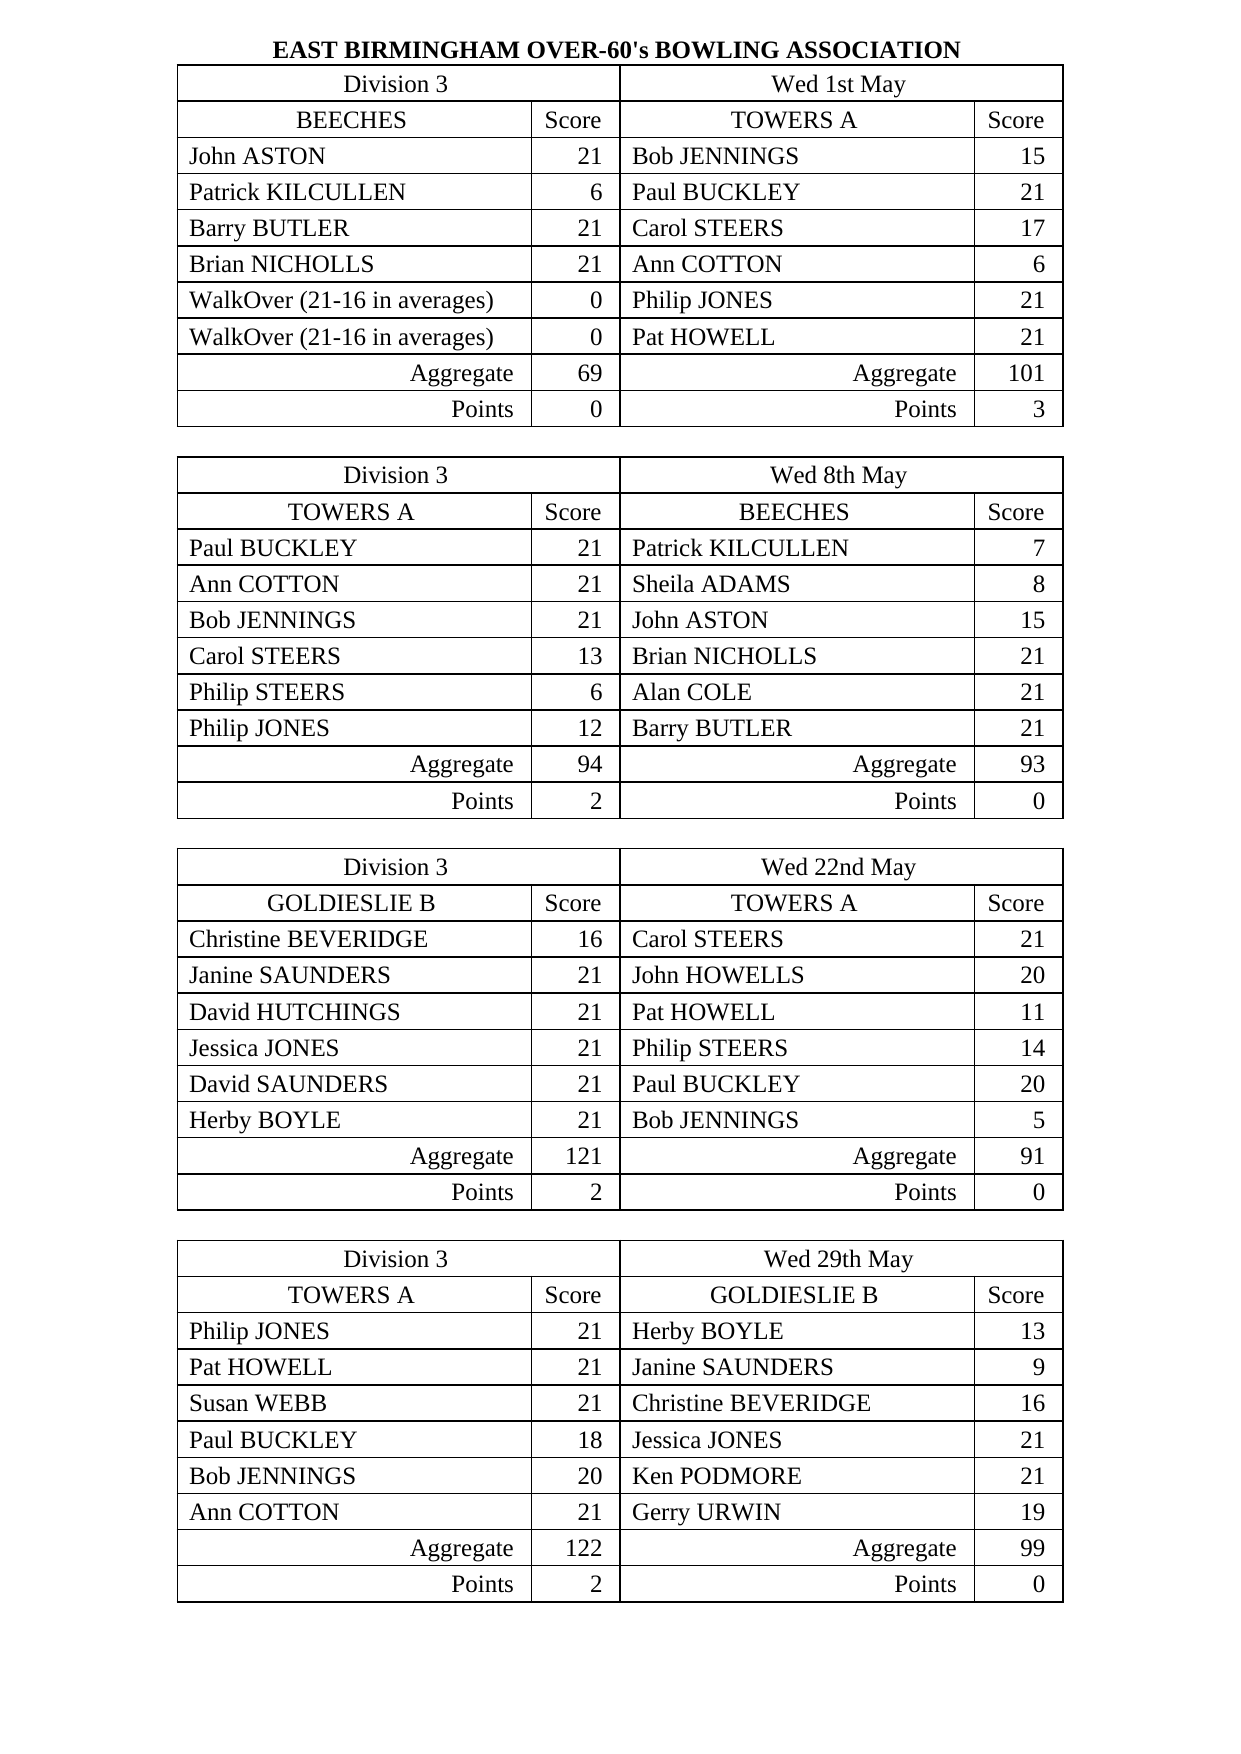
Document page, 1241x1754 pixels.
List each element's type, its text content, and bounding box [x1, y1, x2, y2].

table_cell 94 [532, 747, 619, 781]
table_cell Aggregate [178, 1138, 531, 1173]
table_cell Pat HOWELL [621, 994, 974, 1028]
table_cell 21 [975, 711, 1062, 745]
table_cell 21 [975, 922, 1062, 956]
table_cell Philip STEERS [621, 1030, 974, 1064]
table_cell Aggregate [621, 355, 974, 389]
table_cell Points [621, 1566, 974, 1601]
table_cell BEECHES [178, 102, 531, 136]
table_cell 21 [532, 1030, 619, 1064]
table_cell Score [975, 494, 1062, 528]
table_cell 20 [975, 958, 1062, 992]
table_cell Paul BUCKLEY [178, 530, 531, 564]
table_cell 69 [532, 355, 619, 389]
table_cell Score [532, 1277, 619, 1312]
table_cell Points [621, 783, 974, 817]
table_cell 20 [532, 1458, 619, 1492]
table_cell 121 [532, 1138, 619, 1173]
table_cell WalkOver (21-16 in averages) [178, 319, 531, 353]
table_cell Points [178, 1566, 531, 1601]
table_cell 21 [532, 1066, 619, 1101]
table_cell Carol STEERS [621, 922, 974, 956]
table_cell 6 [975, 247, 1062, 281]
table_cell Score [532, 886, 619, 920]
table_cell 21 [975, 174, 1062, 209]
table_cell Philip JONES [621, 283, 974, 317]
table_cell Philip JONES [178, 711, 531, 745]
table_cell 21 [532, 1350, 619, 1384]
table_cell 19 [975, 1494, 1062, 1529]
table_cell 9 [975, 1350, 1062, 1384]
table_cell 91 [975, 1138, 1062, 1173]
table_cell Brian NICHOLLS [178, 247, 531, 281]
table_cell Bob JENNINGS [178, 602, 531, 637]
table_cell 21 [532, 1494, 619, 1529]
table_cell Aggregate [178, 1530, 531, 1565]
table_cell Bob JENNINGS [621, 1102, 974, 1137]
table_header Division 3 [178, 1241, 619, 1276]
table_cell 21 [532, 958, 619, 992]
table_cell Score [532, 494, 619, 528]
table_cell 21 [975, 319, 1062, 353]
table_cell Points [178, 783, 531, 817]
table_cell Barry BUTLER [621, 711, 974, 745]
table_cell Aggregate [621, 1530, 974, 1565]
table_cell David HUTCHINGS [178, 994, 531, 1028]
table_cell Christine BEVERIDGE [178, 922, 531, 956]
table_cell TOWERS A [178, 1277, 531, 1312]
table_cell Points [178, 1175, 531, 1209]
table_cell GOLDIESLIE B [178, 886, 531, 920]
table_cell 0 [532, 319, 619, 353]
table_cell Carol STEERS [178, 638, 531, 673]
table_cell 21 [975, 1458, 1062, 1492]
table_cell 13 [975, 1313, 1062, 1348]
table_cell Patrick KILCULLEN [621, 530, 974, 564]
table_cell 99 [975, 1530, 1062, 1565]
table_cell 14 [975, 1030, 1062, 1064]
table_cell Points [178, 391, 531, 426]
table_cell 21 [532, 247, 619, 281]
table_cell Brian NICHOLLS [621, 638, 974, 673]
table_cell Bob JENNINGS [178, 1458, 531, 1492]
table_cell David SAUNDERS [178, 1066, 531, 1101]
table_cell 21 [532, 1313, 619, 1348]
table_cell 7 [975, 530, 1062, 564]
table_header Wed 1st May [621, 66, 1062, 100]
table_cell 16 [532, 922, 619, 956]
table_cell Paul BUCKLEY [621, 174, 974, 209]
table_cell Philip STEERS [178, 675, 531, 709]
table_cell Janine SAUNDERS [178, 958, 531, 992]
table_cell 15 [975, 138, 1062, 173]
table_cell TOWERS A [621, 886, 974, 920]
table_cell 21 [532, 530, 619, 564]
table_cell 11 [975, 994, 1062, 1028]
table_cell 21 [532, 1102, 619, 1137]
table_cell Ann COTTON [178, 566, 531, 601]
table_cell TOWERS A [178, 494, 531, 528]
table_cell 2 [532, 783, 619, 817]
table_cell Jessica JONES [178, 1030, 531, 1064]
table_header Wed 29th May [621, 1241, 1062, 1276]
table_cell Alan COLE [621, 675, 974, 709]
table_cell Points [621, 1175, 974, 1209]
table_cell John ASTON [178, 138, 531, 173]
table_cell 21 [532, 994, 619, 1028]
table_cell Barry BUTLER [178, 210, 531, 245]
table_cell Herby BOYLE [178, 1102, 531, 1137]
table_cell Jessica JONES [621, 1422, 974, 1456]
table_cell 3 [975, 391, 1062, 426]
table_cell 21 [975, 638, 1062, 673]
table_cell 0 [975, 1566, 1062, 1601]
table_cell Bob JENNINGS [621, 138, 974, 173]
table_cell Christine BEVERIDGE [621, 1386, 974, 1420]
table_cell John ASTON [621, 602, 974, 637]
table_cell 101 [975, 355, 1062, 389]
table_cell Score [975, 102, 1062, 136]
table_cell 21 [532, 1386, 619, 1420]
table_cell Ann COTTON [621, 247, 974, 281]
table_header Wed 8th May [621, 458, 1062, 492]
table_cell 5 [975, 1102, 1062, 1137]
table_cell 17 [975, 210, 1062, 245]
table_cell 21 [532, 210, 619, 245]
table_cell 16 [975, 1386, 1062, 1420]
table_cell Aggregate [621, 747, 974, 781]
table_cell Pat HOWELL [621, 319, 974, 353]
table_header Wed 22nd May [621, 849, 1062, 884]
table_cell 21 [975, 1422, 1062, 1456]
table_cell 21 [975, 675, 1062, 709]
table_cell 20 [975, 1066, 1062, 1101]
table_header Division 3 [178, 66, 619, 100]
table_cell Paul BUCKLEY [178, 1422, 531, 1456]
table_cell Paul BUCKLEY [621, 1066, 974, 1101]
table_cell TOWERS A [621, 102, 974, 136]
table_cell 8 [975, 566, 1062, 601]
table_cell Aggregate [178, 355, 531, 389]
table_cell 21 [532, 566, 619, 601]
table_cell 21 [975, 283, 1062, 317]
table_cell Herby BOYLE [621, 1313, 974, 1348]
table_cell 0 [532, 391, 619, 426]
table_cell BEECHES [621, 494, 974, 528]
table_header Division 3 [178, 849, 619, 884]
table_cell 0 [532, 283, 619, 317]
table_cell 21 [532, 602, 619, 637]
table_cell Pat HOWELL [178, 1350, 531, 1384]
table_cell 2 [532, 1175, 619, 1209]
table_cell Ann COTTON [178, 1494, 531, 1529]
table_header Division 3 [178, 458, 619, 492]
table_cell Janine SAUNDERS [621, 1350, 974, 1384]
table_cell Points [621, 391, 974, 426]
table_cell Aggregate [178, 747, 531, 781]
table_cell Carol STEERS [621, 210, 974, 245]
table_cell 18 [532, 1422, 619, 1456]
table_cell 13 [532, 638, 619, 673]
table_cell 6 [532, 675, 619, 709]
table_cell 0 [975, 783, 1062, 817]
table_cell Susan WEBB [178, 1386, 531, 1420]
table_cell John HOWELLS [621, 958, 974, 992]
table_cell 21 [532, 138, 619, 173]
table_cell 6 [532, 174, 619, 209]
table_cell Aggregate [621, 1138, 974, 1173]
table_cell Score [975, 1277, 1062, 1312]
table_cell Gerry URWIN [621, 1494, 974, 1529]
table_cell Score [532, 102, 619, 136]
table_cell WalkOver (21-16 in averages) [178, 283, 531, 317]
table_cell Patrick KILCULLEN [178, 174, 531, 209]
table_cell 93 [975, 747, 1062, 781]
table_cell Sheila ADAMS [621, 566, 974, 601]
table_cell Ken PODMORE [621, 1458, 974, 1492]
table_cell Score [975, 886, 1062, 920]
table_cell 0 [975, 1175, 1062, 1209]
table_cell 15 [975, 602, 1062, 637]
table_cell 12 [532, 711, 619, 745]
table_cell 2 [532, 1566, 619, 1601]
table_cell 122 [532, 1530, 619, 1565]
table_cell GOLDIESLIE B [621, 1277, 974, 1312]
table_cell Philip JONES [178, 1313, 531, 1348]
